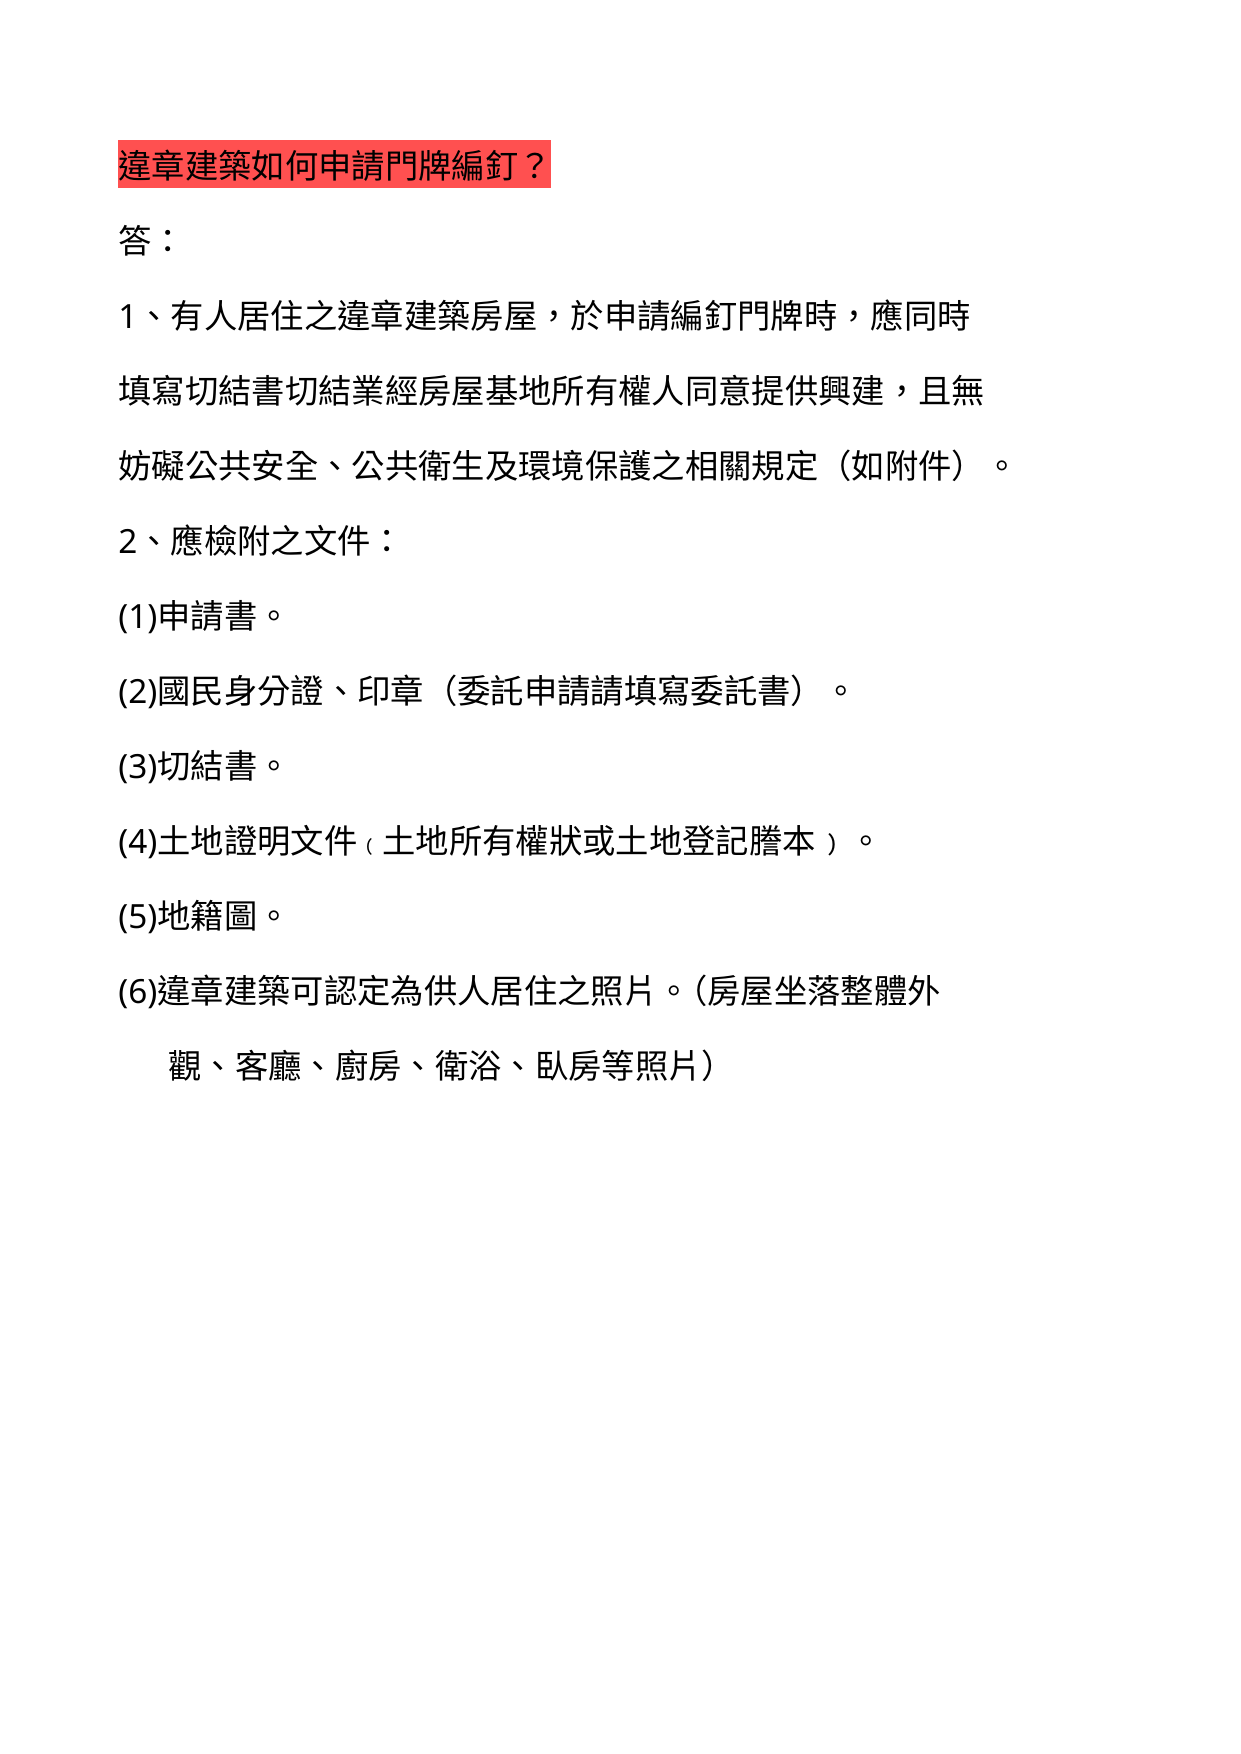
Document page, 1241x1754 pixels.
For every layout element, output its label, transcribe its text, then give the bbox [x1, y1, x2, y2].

text (4)土地證明文件﹙土地所有權狀或土地登記謄本﹚。 [118, 802, 1122, 877]
text 填寫切結書切結業經房屋基地所有權人同意提供興建，且無 [118, 352, 1122, 427]
text 答： [118, 202, 1122, 277]
text 2、應檢附之文件： [118, 502, 1122, 577]
text 妨礙公共安全、公共衛生及環境保護之相關規定（如附件）。 [118, 427, 1122, 502]
text (5)地籍圖。 [118, 877, 1122, 952]
text (1)申請書。 [118, 577, 1122, 652]
text 違章建築如何申請門牌編釘？ [118, 127, 1122, 202]
text 觀、客廳、廚房、衛浴、臥房等照片） [168, 1027, 1122, 1102]
text (2)國民身分證、印章（委託申請請填寫委託書）。 [118, 652, 1122, 727]
text (6)違章建築可認定為供人居住之照片。（房屋坐落整體外 [118, 952, 1122, 1027]
text 1、有人居住之違章建築房屋，於申請編釘門牌時，應同時 [118, 277, 1122, 352]
text (3)切結書。 [118, 727, 1122, 802]
